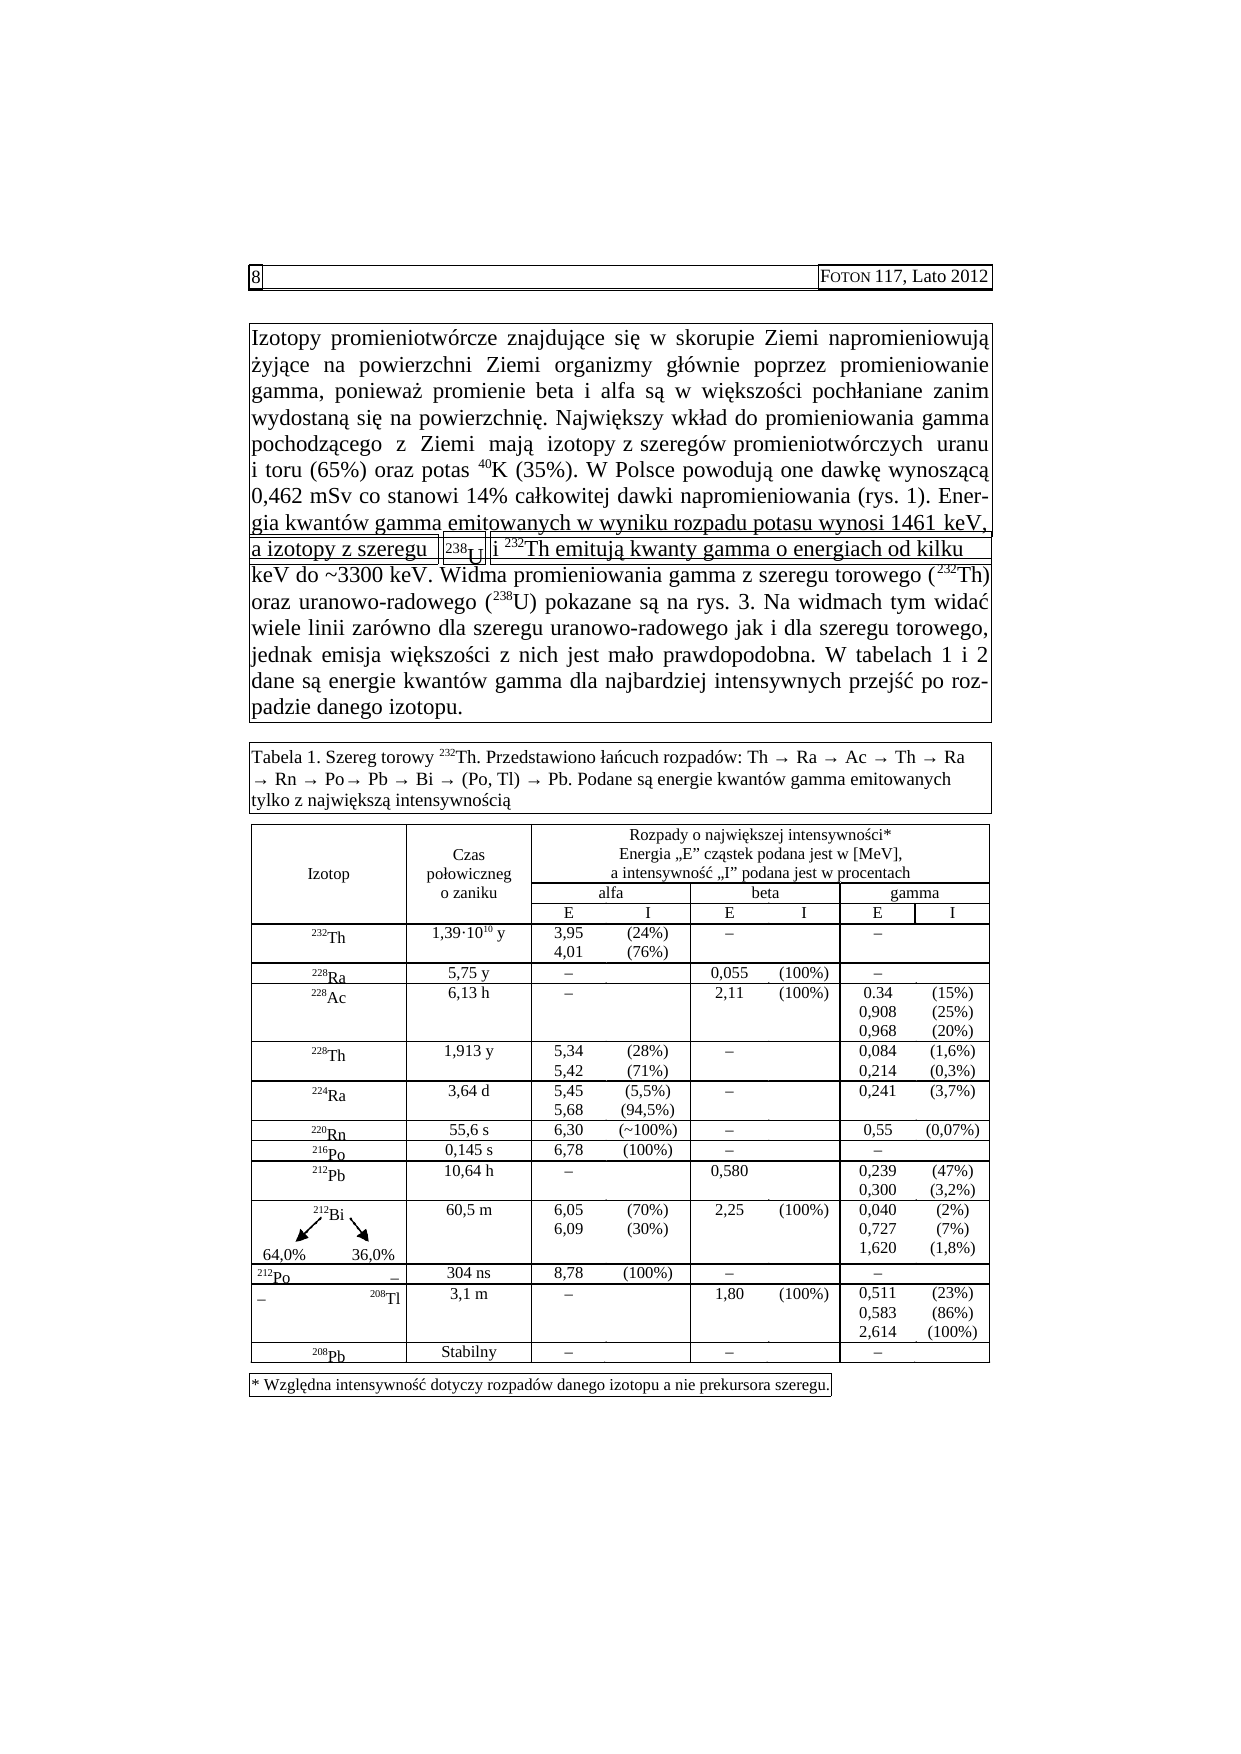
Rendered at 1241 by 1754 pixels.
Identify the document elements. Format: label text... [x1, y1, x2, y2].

text 0,300 (3,2%) [859, 1180, 989, 1199]
text – [874, 1141, 989, 1159]
text – [874, 1265, 989, 1283]
text 0.34 (15%) [863, 984, 989, 1002]
text 216Po [305, 1143, 352, 1157]
text 5,68 (94,5%) [554, 1100, 690, 1119]
text – [564, 1285, 690, 1303]
text – [725, 1082, 839, 1100]
text 0,580 [711, 1162, 839, 1180]
text Stabilny [441, 1343, 531, 1361]
text – [564, 964, 690, 982]
picture [349, 1217, 369, 1242]
text 5,75 y [448, 964, 531, 982]
text 60,5 m [446, 1201, 531, 1219]
text 0,241 (3,7%) [859, 1082, 989, 1100]
text 5,34 (28%) [554, 1042, 690, 1061]
text 0,583 (86%) [859, 1303, 989, 1322]
text Tabela 1. Szereg torowy 232Th. Przedstawiono łańcuch rozpadów: Th → Ra → Ac → Th → Ra [251, 746, 991, 768]
text 5,42 (71%) [554, 1061, 690, 1080]
text 220Rn [305, 1123, 352, 1136]
text 228Th [305, 1044, 352, 1057]
picture [295, 1216, 322, 1242]
text alfa [596, 884, 625, 902]
text 0,239 (47%) [859, 1162, 989, 1180]
text – [725, 1265, 839, 1283]
text – [874, 1343, 989, 1361]
text – [725, 1343, 839, 1361]
text – [725, 1141, 839, 1159]
text 8,78 (100%) [554, 1265, 690, 1283]
text 2,11 (100%) [715, 984, 839, 1002]
text 6,78 (100%) [554, 1141, 690, 1159]
text 0,55 (0,07%) [863, 1121, 989, 1139]
text 212Pb [305, 1163, 352, 1177]
text 238U [445, 532, 485, 558]
text beta [739, 884, 792, 902]
text Rozpady o największej intensywności* Energia „E” cząstek podana jest w [MeV], [618, 825, 903, 863]
text gamma [888, 884, 941, 902]
text – 208Tl [257, 1286, 406, 1300]
text – [564, 984, 690, 1002]
text 55,6 s [447, 1121, 491, 1139]
text I [916, 904, 989, 922]
text 228Ra [305, 965, 352, 979]
text * Względna intensywność dotyczy rozpadów danego izotopu a nie prekursora szeregu. [251, 1375, 831, 1394]
text a izotopy z szeregu [251, 535, 438, 558]
text 4,01 (76%) [554, 943, 690, 962]
text 0,055 (100%) [711, 964, 839, 982]
text Czas połowicznego zaniku [422, 845, 516, 902]
text 8 [251, 266, 262, 287]
text – [725, 1042, 839, 1061]
text 212Bi [305, 1202, 352, 1216]
text 5,45 (5,5%) [554, 1082, 690, 1100]
text 0,145 s [445, 1141, 531, 1159]
text 208Pb [305, 1344, 352, 1358]
text keV do ~3300 keV. Widma promieniowania gamma z szeregu torowego (232Th) oraz uranowo-radowego (238U) pokazane są na rys. 3. Na widmach tym widać wiele linii zarówno dla szeregu uranowo-radowego jak i dla szeregu torowego, jednak emisja większości z nich jest mało prawdopodobna. W tabelach 1 i 2 dane są energie kwantów gamma dla najbardziej intensywnych przejść po roz- padzie danego izotopu. [251, 562, 990, 720]
text 0,511 (23%) [859, 1285, 989, 1303]
text E [841, 904, 914, 922]
text 1,620 (1,8%) [859, 1238, 989, 1257]
text 1,39·1010 y [432, 925, 531, 943]
text 0,727 (7%) [859, 1219, 989, 1238]
text 2,614 (100%) [859, 1322, 989, 1341]
text – [725, 925, 839, 943]
text 0,214 (0,3%) [859, 1061, 989, 1080]
text 10,64 h [444, 1162, 531, 1180]
text 3,1 m [447, 1285, 491, 1303]
text 6,05 (70%) [554, 1201, 690, 1219]
text 224Ra [305, 1083, 352, 1097]
text E I [563, 904, 690, 922]
text → Rn → Po→ Pb → Bi → (Po, Tl) → Pb. Podane są energie kwantów gamma emitowanych tylko z największą intensywnością [251, 768, 989, 811]
text – [564, 1162, 690, 1180]
text – [874, 925, 989, 943]
text 1,80 (100%) [715, 1285, 839, 1303]
text 304 ns [447, 1265, 531, 1283]
text i 232Th emitują kwanty gamma o energiach od kilku [492, 535, 991, 558]
text 0,968 (20%) [859, 1021, 989, 1040]
text Izotopy promieniotwórcze znajdujące się w skorupie Ziemi napromieniowują żyjące na powierzchni Ziemi organizmy głównie poprzez promieniowanie gamma, ponieważ promienie beta i alfa są w większości pochłaniane zanim wydostaną się na powierzchnię. Największy wkład do promieniowania gamma pochodzącego z Ziemi mają izotopy z szeregów promieniotwórczych uranu i toru (65%) oraz potas 40K (35%). W Polsce powodują one dawkę wynoszącą 0,462 mSv co stanowi 14% całkowitej dawki napromieniowania (rys. 1). Ener- gia kwantów gamma emitowanych w wyniku rozpadu potasu wynosi 1461 keV, [251, 324, 990, 535]
text – [874, 964, 989, 982]
text 64,0% 36,0% [252, 1245, 406, 1263]
text E I [724, 904, 839, 922]
text 6,13 h [448, 984, 531, 1002]
text 0,908 (25%) [859, 1002, 989, 1021]
text 1,913 y [444, 1042, 531, 1061]
text 6,30 (~100%) [554, 1121, 690, 1139]
text FOTON 117, Lato 2012 [820, 266, 992, 287]
text Izotop [305, 864, 352, 883]
text – [564, 1343, 690, 1361]
text 232Th [305, 926, 352, 939]
text 6,09 (30%) [554, 1219, 690, 1238]
text 0,084 (1,6%) [859, 1042, 989, 1061]
text – [725, 1121, 839, 1139]
text 212Po – [257, 1266, 406, 1279]
text 3,64 d [448, 1082, 531, 1100]
text 2,25 (100%) [715, 1201, 839, 1219]
text 228Ac [305, 985, 352, 999]
text 0,040 (2%) [859, 1201, 989, 1219]
text a intensywność „I” podana jest w procentach [608, 863, 912, 882]
text 3,95 (24%) [554, 925, 690, 943]
